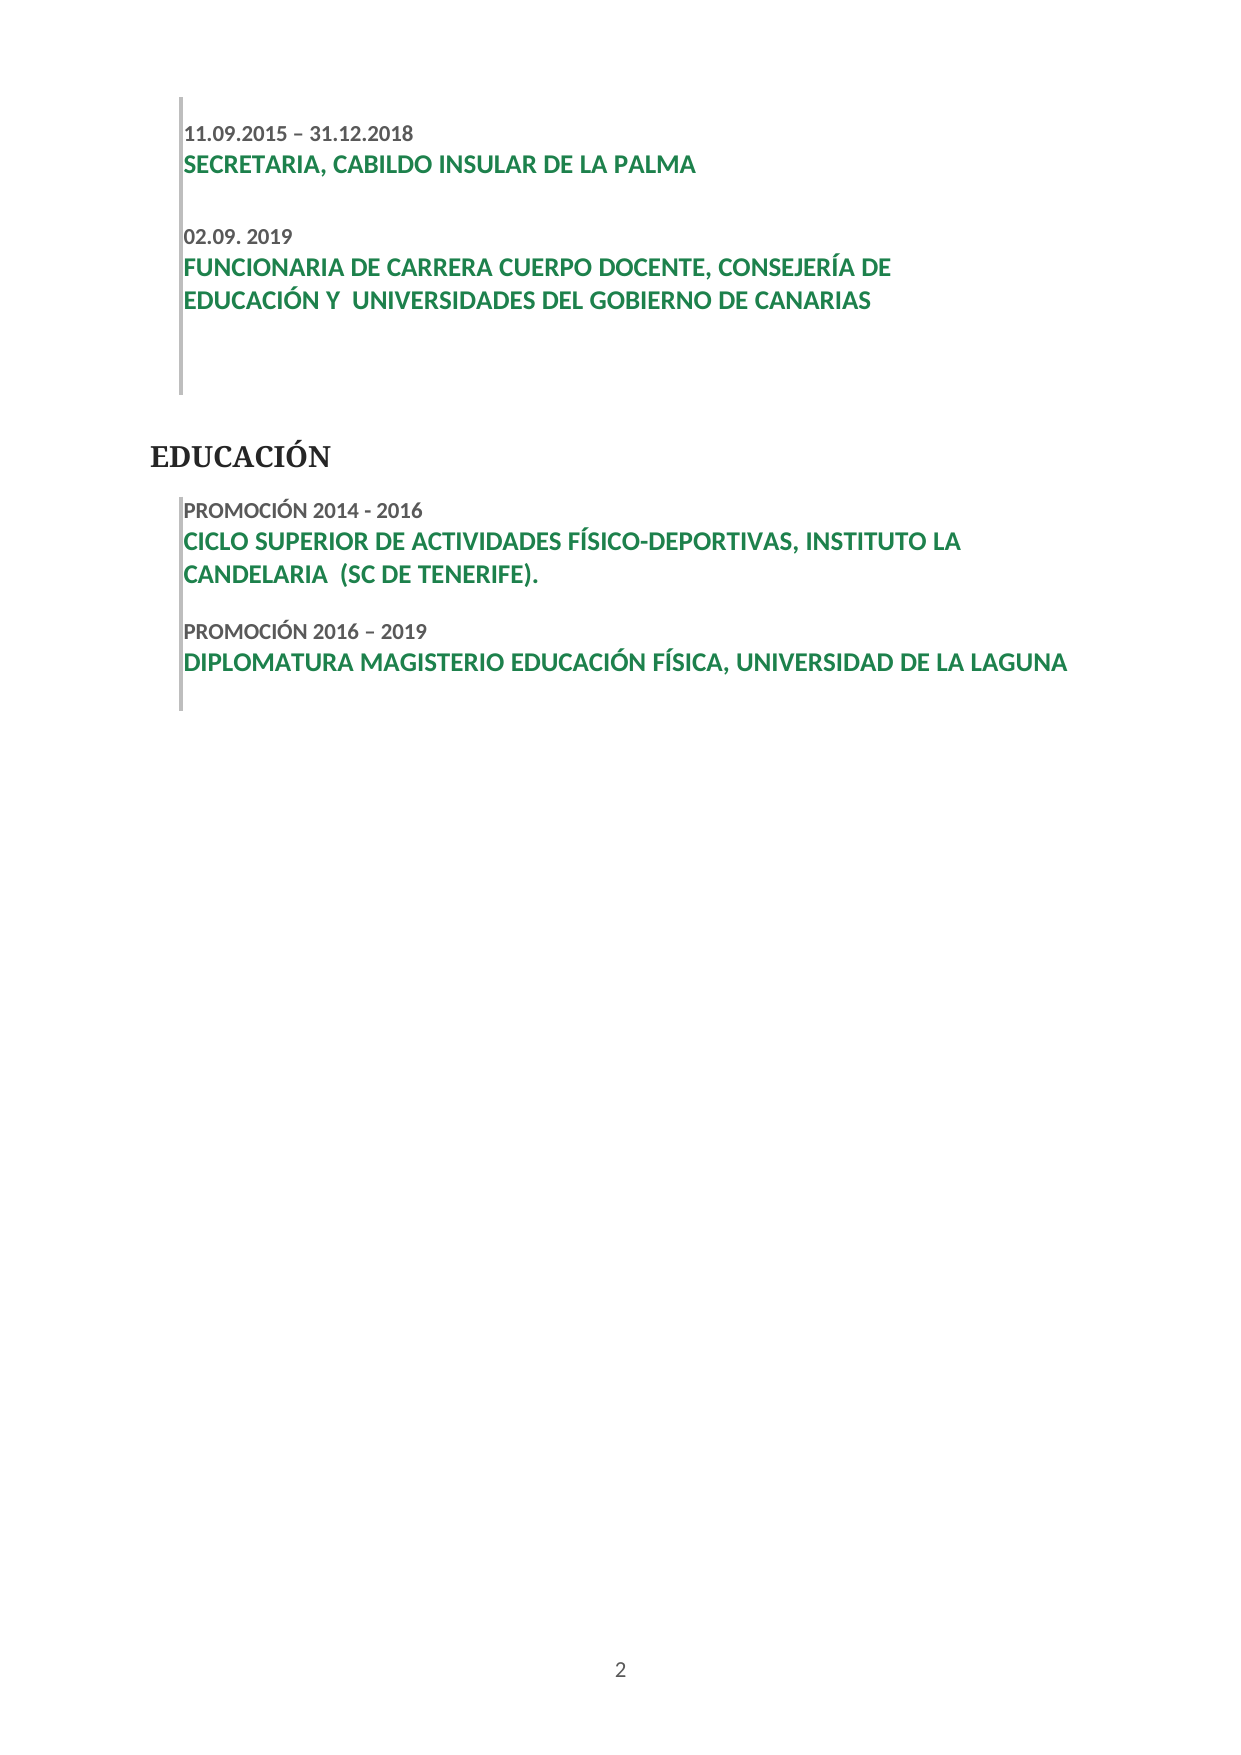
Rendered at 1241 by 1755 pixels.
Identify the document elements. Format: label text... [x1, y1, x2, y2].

text 11.09.2015 – 31.12.2018 [183, 119, 1099, 147]
text [157, 497, 179, 524]
text [157, 617, 179, 645]
text 2 [142, 1655, 1099, 1683]
text PROMOCIÓN 2014 - 2016 [183, 497, 1099, 524]
subtitle EDUCACIÓN [150, 436, 1099, 476]
text SECRETARIA, CABILDO INSULAR DE LA PALMA [183, 148, 1099, 181]
text DIPLOMATURA MAGISTERIO EDUCACIÓN FÍSICA, UNIVERSIDAD DE LA LAGUNA [183, 645, 1099, 678]
text CICLO SUPERIOR DE ACTIVIDADES FÍSICO-DEPORTIVAS, INSTITUTO LA CANDELARIA (SC DE TENERIFE). [183, 524, 1089, 591]
text PROMOCIÓN 2016 – 2019 [183, 617, 1099, 645]
text [157, 222, 179, 250]
text FUNCIONARIA DE CARRERA CUERPO DOCENTE, CONSEJERÍA DE EDUCACIÓN Y UNIVERSIDADES DEL GOBIERNO DE CANARIAS [183, 250, 1030, 316]
text [157, 119, 179, 147]
text 02.09. 2019 [183, 222, 1099, 250]
